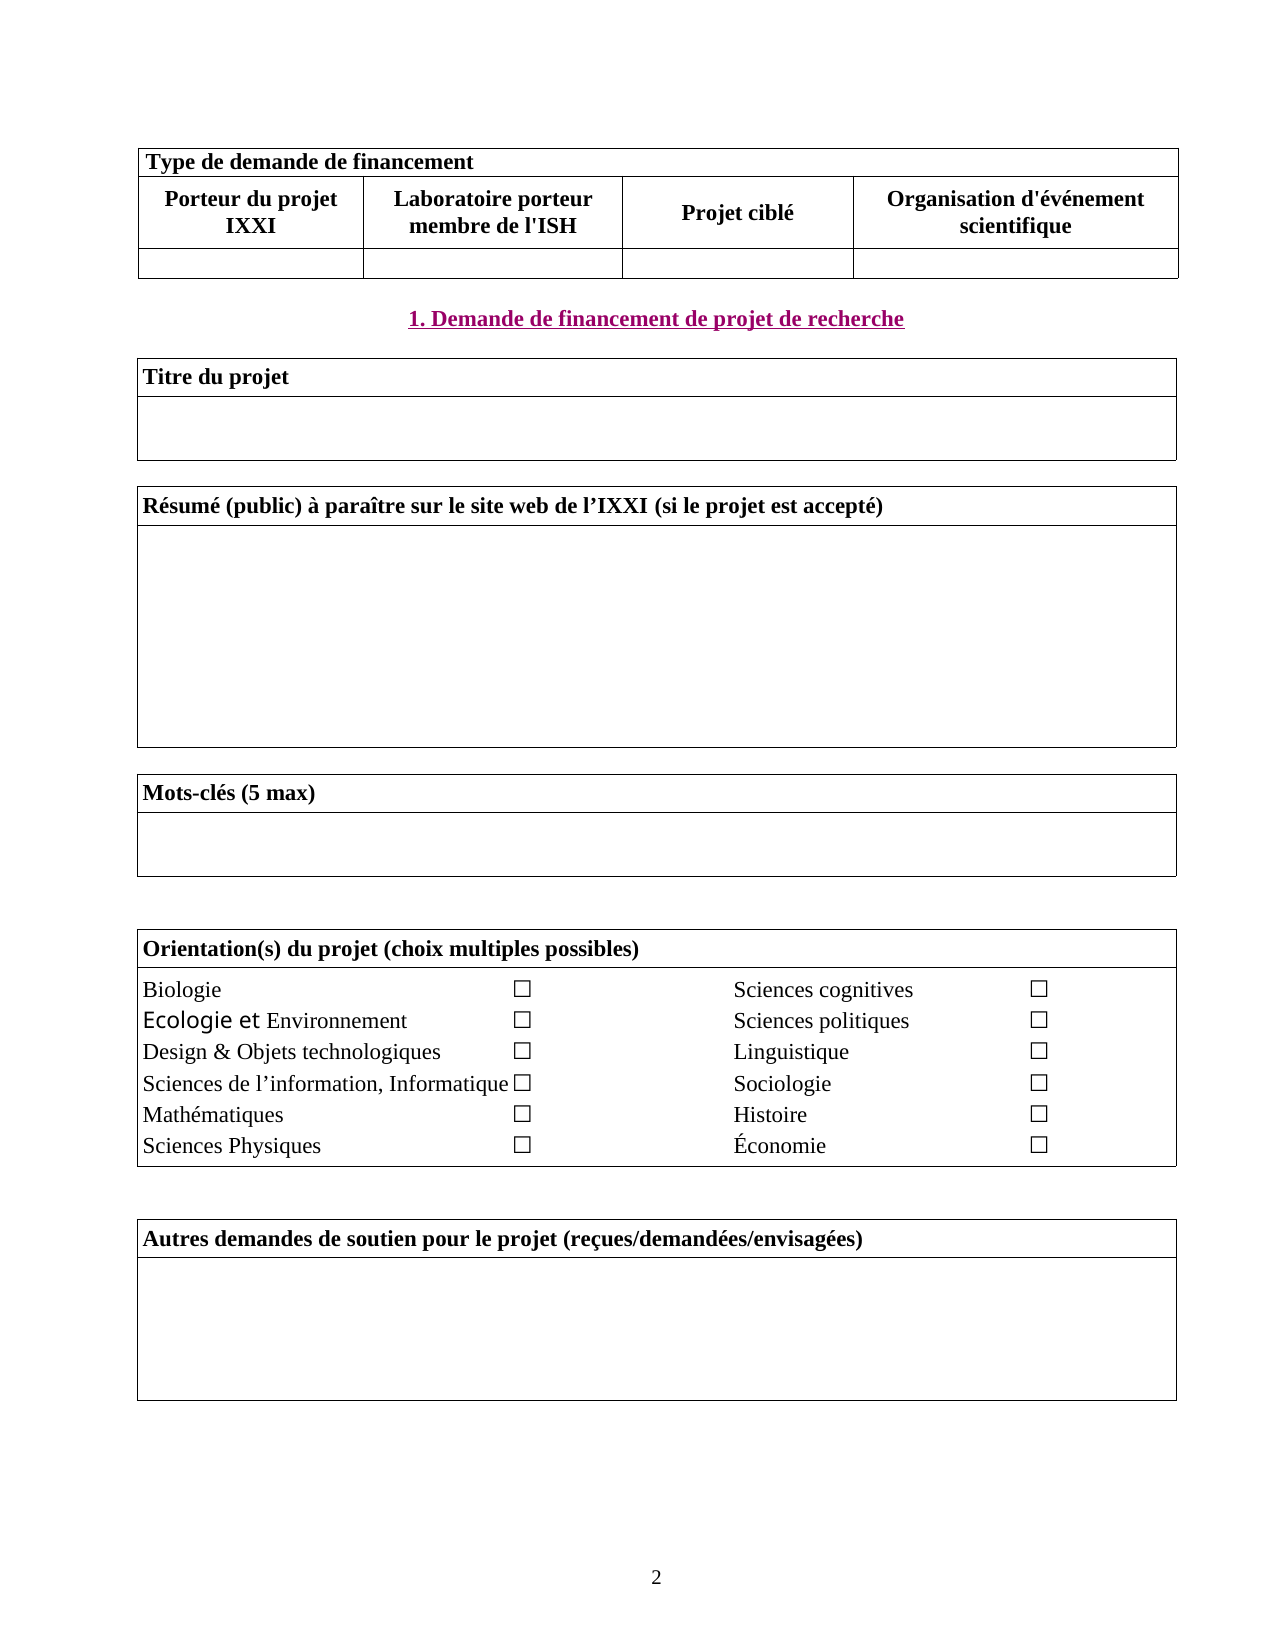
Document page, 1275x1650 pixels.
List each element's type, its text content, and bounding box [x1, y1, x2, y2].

table_header Résumé (public) à paraître sur le site web de l’IXXI (si le projet est accepté) [138, 487, 1176, 524]
table_cell [854, 249, 1178, 278]
table_cell Projet ciblé [623, 177, 853, 247]
table_cell [138, 526, 1176, 747]
table_cell [138, 1258, 1176, 1400]
table_cell [139, 249, 363, 278]
table_header Orientation(s) du projet (choix multiples possibles) [138, 930, 1176, 967]
table_cell Porteur du projet IXXI [139, 177, 363, 247]
table_header Mots-clés (5 max) [138, 775, 1176, 812]
table_cell [138, 397, 1176, 460]
table_header Type de demande de financement [139, 149, 1178, 176]
table_header Titre du projet [138, 359, 1176, 396]
table_cell [623, 249, 853, 278]
table_cell [364, 249, 622, 278]
table_cell Biologie ☐ Sciences cognitives ☐ Ecologie et Environnement ☐ Sciences politiques ☐ Design & Objets technologiques ☐ Linguistique ☐ Sciences de l’information, Informatique ☐ Sociologie ☐ Mathématiques ☐ Histoire ☐ Sciences Physiques ☐ Économie ☐ [138, 968, 1176, 1166]
table_header Autres demandes de soutien pour le projet (reçues/demandées/envisagées) [138, 1220, 1176, 1257]
subtitle 1. Demande de financement de projet de recherche [137, 305, 1176, 331]
table_cell [138, 813, 1176, 876]
table_cell Organisation d'événement scientifique [854, 177, 1178, 247]
table_cell Laboratoire porteur membre de l'ISH [364, 177, 622, 247]
